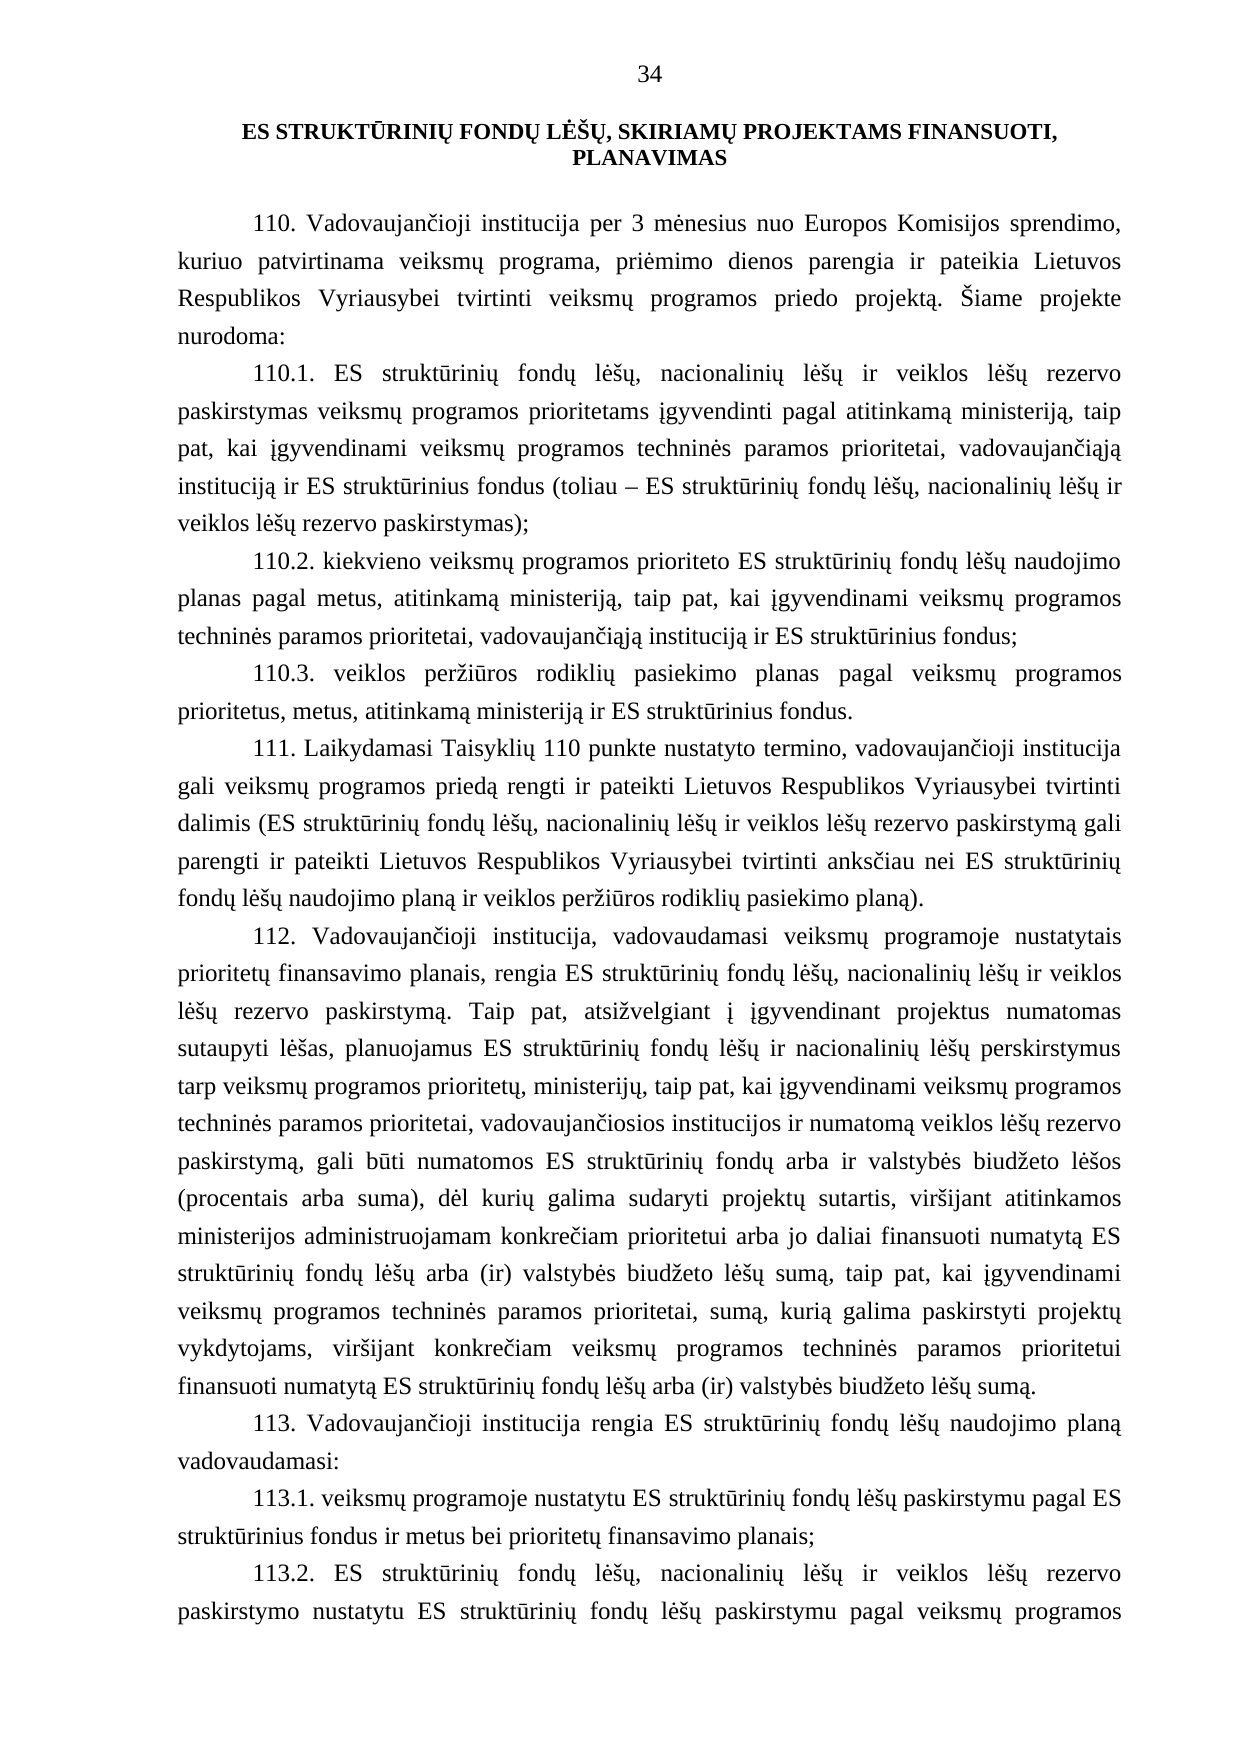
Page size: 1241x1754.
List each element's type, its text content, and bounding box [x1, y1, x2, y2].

text 113.2. ES struktūrinių fondų lėšų, nacionalinių lėšų ir veiklos lėšų rezervo paskirstymo nustatytu ES struktūrinių fondų lėšų paskirstymu pagal veiksmų programos [177, 1549, 1122, 1624]
text 110. Vadovaujančioji institucija per 3 mėnesius nuo Europos Komisijos sprendimo, kuriuo patvirtinama veiksmų programa, priėmimo dienos parengia ir pateikia Lietuvos Respublikos Vyriausybei tvirtinti veiksmų programos priedo projektą. Šiame projekte nurodoma: [177, 199, 1122, 349]
text 113. Vadovaujančioji institucija rengia ES struktūrinių fondų lėšų naudojimo planą vadovaudamasi: [177, 1399, 1122, 1474]
text 110.1. ES struktūrinių fondų lėšų, nacionalinių lėšų ir veiklos lėšų rezervo paskirstymas veiksmų programos prioritetams įgyvendinti pagal atitinkamą ministeriją, taip pat, kai įgyvendinami veiksmų programos techninės paramos prioritetai, vadovaujančiąją instituciją ir ES struktūrinius fondus (toliau – ES struktūrinių fondų lėšų, nacionalinių lėšų ir veiklos lėšų rezervo paskirstymas); [177, 349, 1122, 537]
text 111. Laikydamasi Taisyklių 110 punkte nustatyto termino, vadovaujančioji institucija gali veiksmų programos priedą rengti ir pateikti Lietuvos Respublikos Vyriausybei tvirtinti dalimis (ES struktūrinių fondų lėšų, nacionalinių lėšų ir veiklos lėšų rezervo paskirstymą gali parengti ir pateikti Lietuvos Respublikos Vyriausybei tvirtinti anksčiau nei ES struktūrinių fondų lėšų naudojimo planą ir veiklos peržiūros rodiklių pasiekimo planą). [177, 724, 1122, 912]
text 113.1. veiksmų programoje nustatytu ES struktūrinių fondų lėšų paskirstymu pagal ES struktūrinius fondus ir metus bei prioritetų finansavimo planais; [177, 1474, 1122, 1549]
text ES STRUKTŪRINIŲ FONDŲ LĖŠŲ, SKIRIAMŲ PROJEKTAMS FINANSUOTI, PLANAVIMAS [177, 118, 1122, 171]
text 110.3. veiklos peržiūros rodiklių pasiekimo planas pagal veiksmų programos prioritetus, metus, atitinkamą ministeriją ir ES struktūrinius fondus. [177, 649, 1122, 724]
text 110.2. kiekvieno veiksmų programos prioriteto ES struktūrinių fondų lėšų naudojimo planas pagal metus, atitinkamą ministeriją, taip pat, kai įgyvendinami veiksmų programos techninės paramos prioritetai, vadovaujančiąją instituciją ir ES struktūrinius fondus; [177, 537, 1122, 649]
text 112. Vadovaujančioji institucija, vadovaudamasi veiksmų programoje nustatytais prioritetų finansavimo planais, rengia ES struktūrinių fondų lėšų, nacionalinių lėšų ir veiklos lėšų rezervo paskirstymą. Taip pat, atsižvelgiant į įgyvendinant projektus numatomas sutaupyti lėšas, planuojamus ES struktūrinių fondų lėšų ir nacionalinių lėšų perskirstymus tarp veiksmų programos prioritetų, ministerijų, taip pat, kai įgyvendinami veiksmų programos techninės paramos prioritetai, vadovaujančiosios institucijos ir numatomą veiklos lėšų rezervo paskirstymą, gali būti numatomos ES struktūrinių fondų arba ir valstybės biudžeto lėšos (procentais arba suma), dėl kurių galima sudaryti projektų sutartis, viršijant atitinkamos ministerijos administruojamam konkrečiam prioritetui arba jo daliai finansuoti numatytą ES struktūrinių fondų lėšų arba (ir) valstybės biudžeto lėšų sumą, taip pat, kai įgyvendinami veiksmų programos techninės paramos prioritetai, sumą, kurią galima paskirstyti projektų vykdytojams, viršijant konkrečiam veiksmų programos techninės paramos prioritetui finansuoti numatytą ES struktūrinių fondų lėšų arba (ir) valstybės biudžeto lėšų sumą. [177, 912, 1122, 1399]
